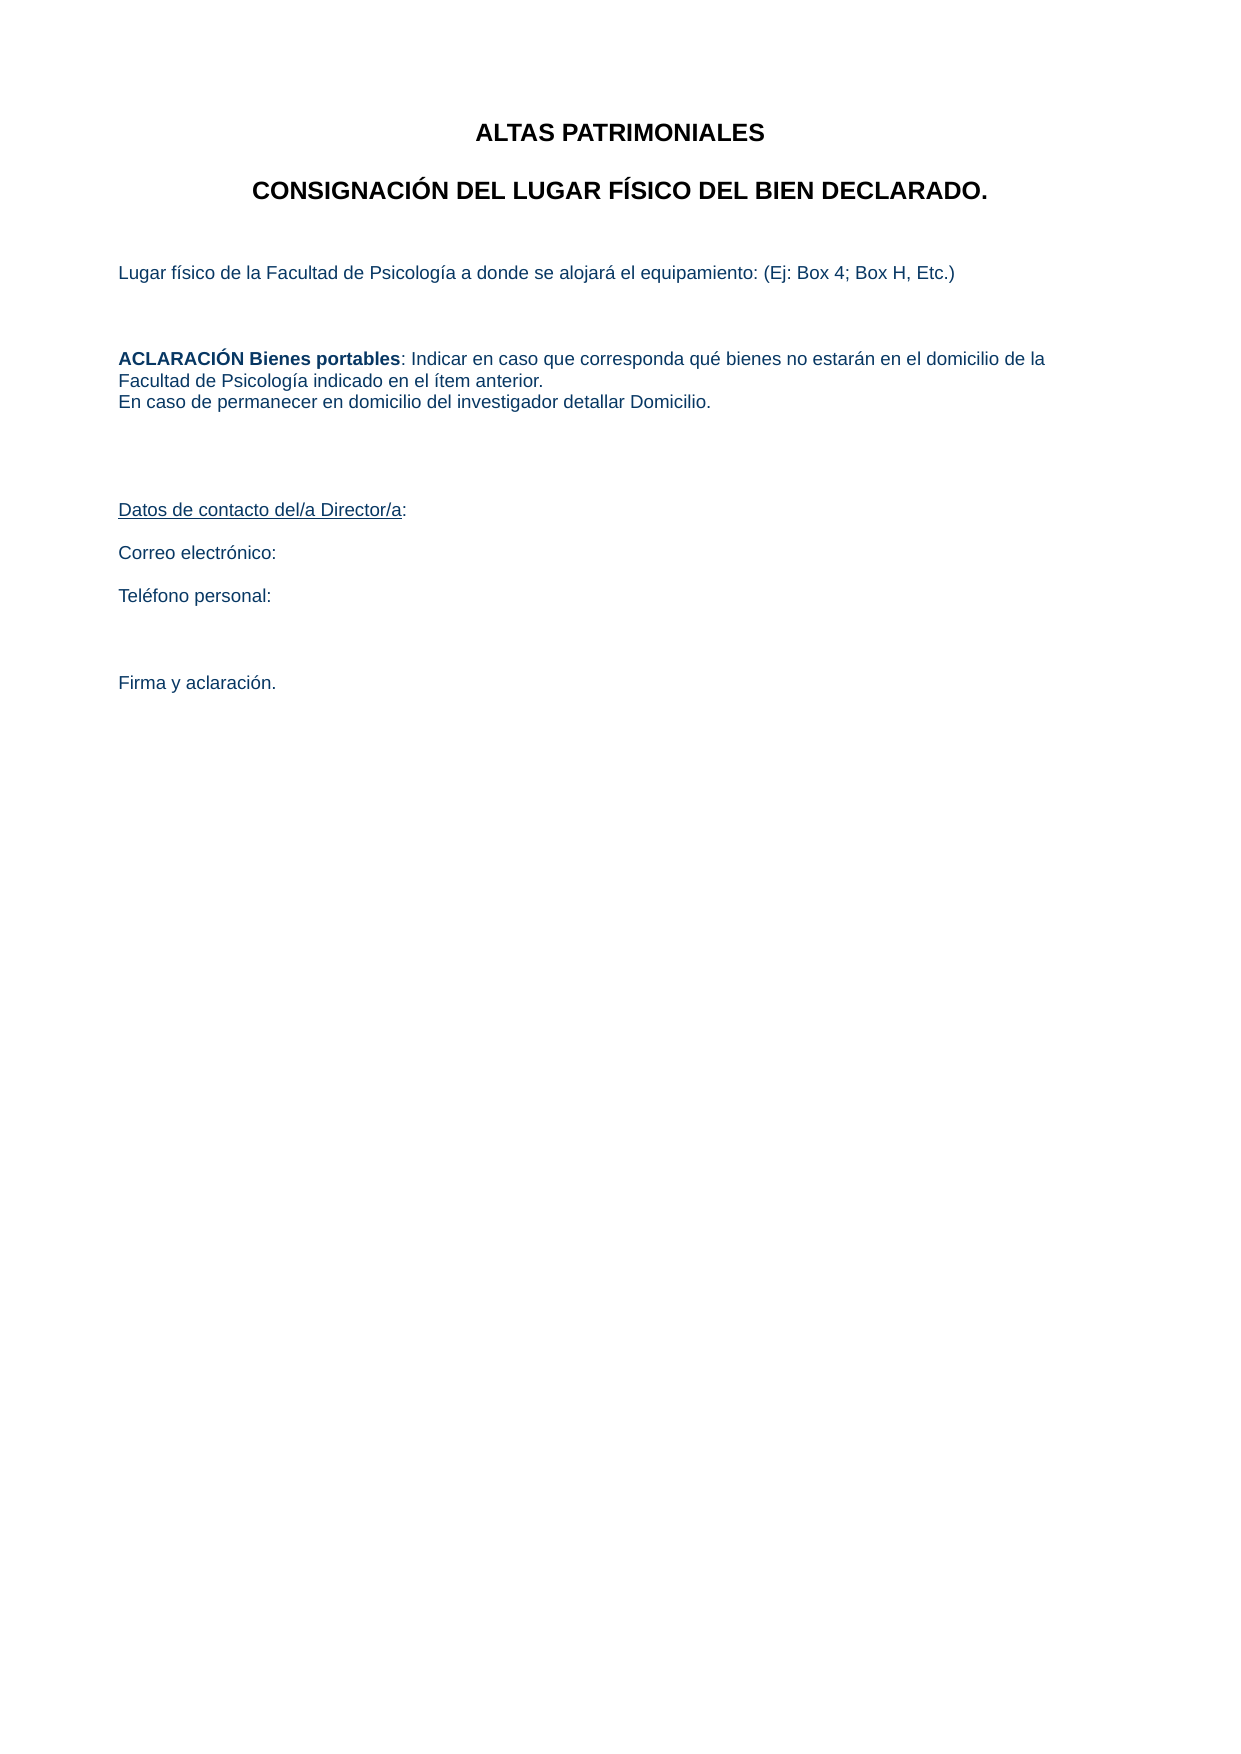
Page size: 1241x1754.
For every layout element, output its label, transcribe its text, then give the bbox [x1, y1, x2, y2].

text Firma y aclaración. [118, 672, 1122, 693]
text ALTAS PATRIMONIALES [118, 118, 1122, 147]
text Datos de contacto del/a Director/a: [118, 499, 1122, 521]
text Lugar físico de la Facultad de Psicología a donde se alojará el equipamiento: (Ej: Box 4; Box H, Etc.) [118, 262, 1122, 283]
text Teléfono personal: [118, 585, 1122, 607]
text En caso de permanecer en domicilio del investigador detallar Domicilio. [118, 391, 1122, 413]
text Correo electrónico: [118, 542, 1122, 564]
text CONSIGNACIÓN DEL LUGAR FÍSICO DEL BIEN DECLARADO. [118, 176, 1122, 204]
text ACLARACIÓN Bienes portables: Indicar en caso que corresponda qué bienes no estarán en el domicilio de la Facultad de Psicología indicado en el ítem anterior. [118, 348, 1122, 391]
